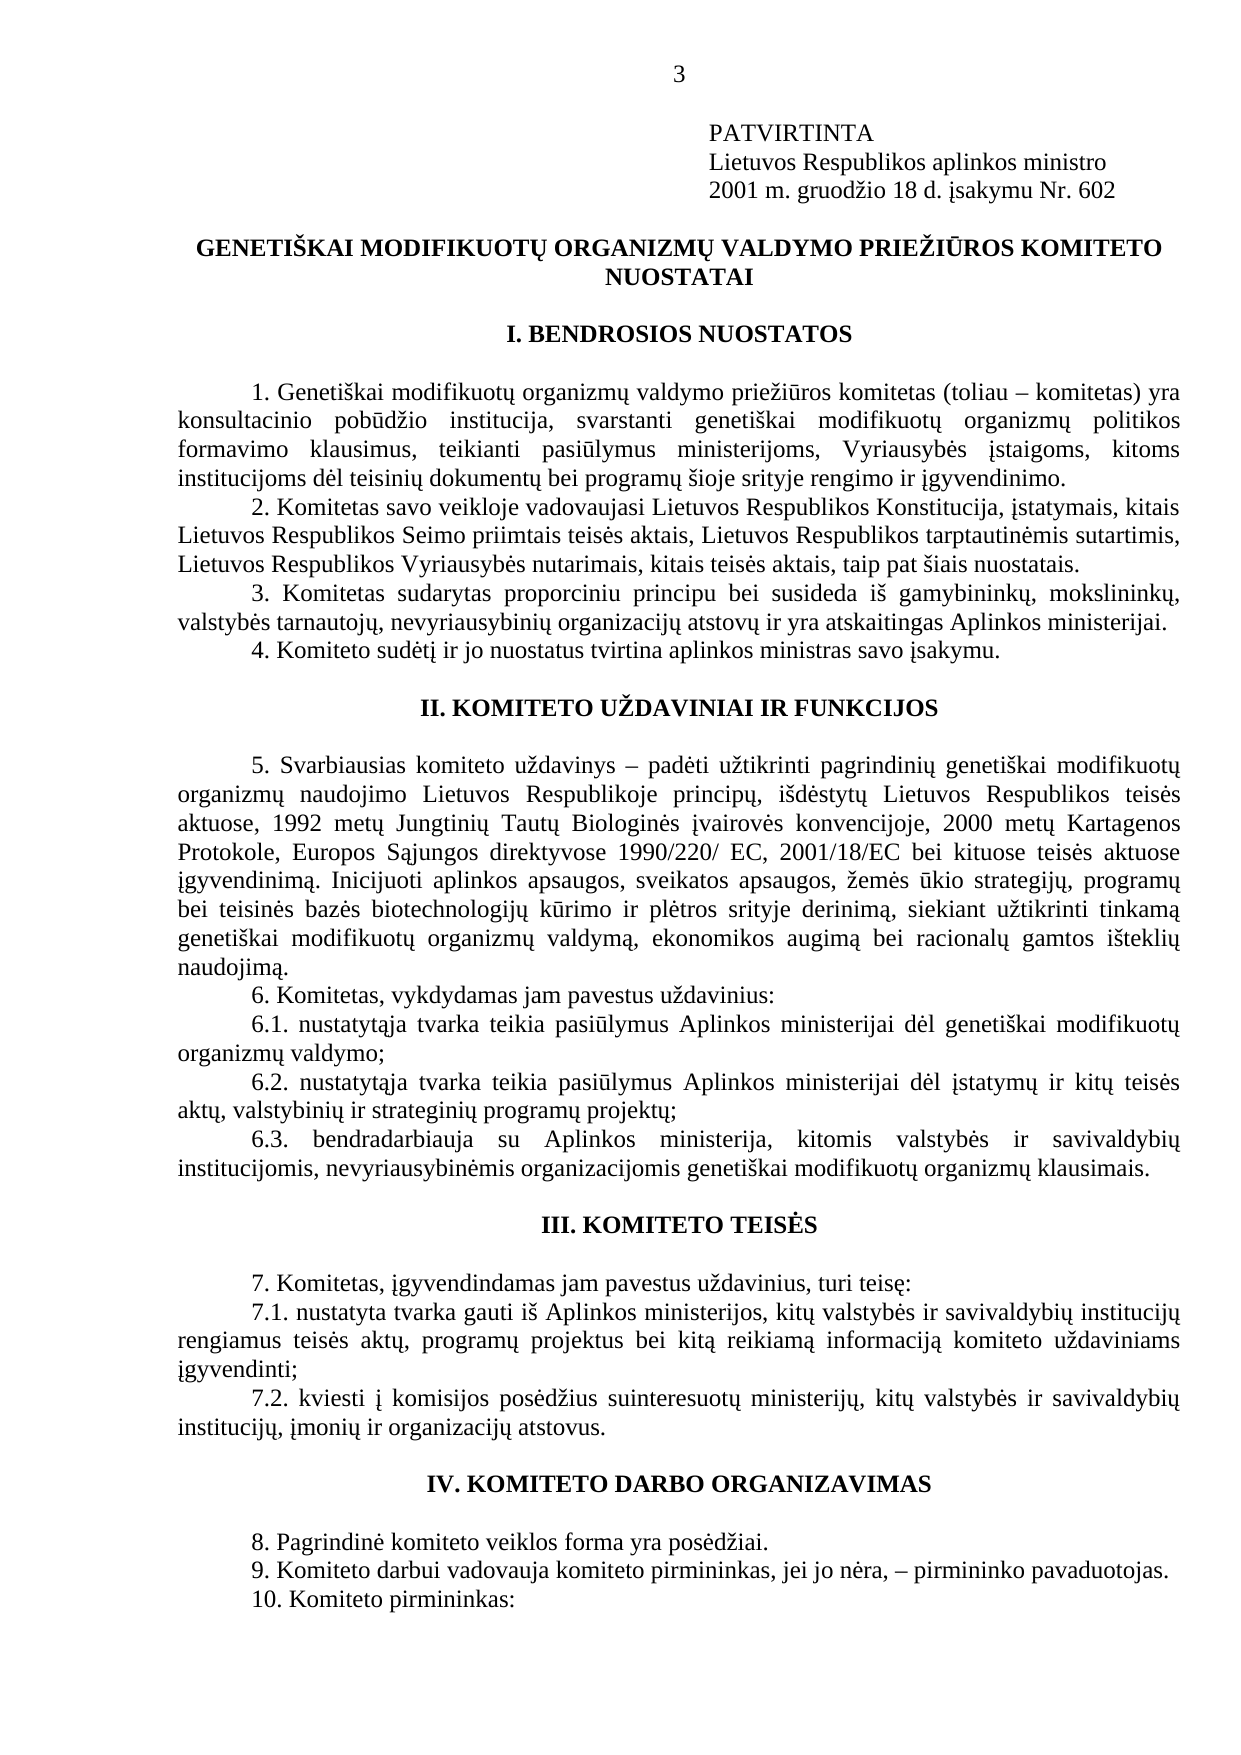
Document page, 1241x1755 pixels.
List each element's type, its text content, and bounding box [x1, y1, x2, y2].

text 2. Komitetas savo veikloje vadovaujasi Lietuvos Respublikos Konstitucija, įstatymais, kitais Lietuvos Respublikos Seimo priimtais teisės aktais, Lietuvos Respublikos tarptautinėmis sutartimis, Lietuvos Respublikos Vyriausybės nutarimais, kitais teisės aktais, taip pat šiais nuostatais. [177, 492, 1181, 578]
text IV. KOMITETO DARBO ORGANIZAVIMAS [177, 1469, 1181, 1498]
text 10. Komiteto pirmininkas: [177, 1584, 1181, 1613]
text 6.3. bendradarbiauja su Aplinkos ministerija, kitomis valstybės ir savivaldybių institucijomis, nevyriausybinėmis organizacijomis genetiškai modifikuotų organizmų klausimais. [177, 1124, 1181, 1182]
text I. BENDROSIOS NUOSTATOS [177, 319, 1181, 348]
text 7.2. kviesti į komisijos posėdžius suinteresuotų ministerijų, kitų valstybės ir savivaldybių institucijų, įmonių ir organizacijų atstovus. [177, 1383, 1181, 1441]
text 1. Genetiškai modifikuotų organizmų valdymo priežiūros komitetas (toliau – komitetas) yra konsultacinio pobūdžio institucija, svarstanti genetiškai modifikuotų organizmų politikos formavimo klausimus, teikianti pasiūlymus ministerijoms, Vyriausybės įstaigoms, kitoms institucijoms dėl teisinių dokumentų bei programų šioje srityje rengimo ir įgyvendinimo. [177, 377, 1181, 492]
text 6.2. nustatytąja tvarka teikia pasiūlymus Aplinkos ministerijai dėl įstatymų ir kitų teisės aktų, valstybinių ir strateginių programų projektų; [177, 1067, 1181, 1124]
text 3. Komitetas sudarytas proporciniu principu bei susideda iš gamybininkų, mokslininkų, valstybės tarnautojų, nevyriausybinių organizacijų atstovų ir yra atskaitingas Aplinkos ministerijai. [177, 578, 1181, 636]
text 8. Pagrindinė komiteto veiklos forma yra posėdžiai. [177, 1527, 1181, 1556]
text II. KOMITETO UŽDAVINIAI IR FUNKCIJOS [177, 693, 1181, 722]
text 6.1. nustatytąja tvarka teikia pasiūlymus Aplinkos ministerijai dėl genetiškai modifikuotų organizmų valdymo; [177, 1009, 1181, 1067]
text 4. Komiteto sudėtį ir jo nuostatus tvirtina aplinkos ministras savo įsakymu. [177, 636, 1181, 664]
text 2001 m. gruodžio 18 d. įsakymu Nr. 602 [177, 176, 1181, 204]
text 7.1. nustatyta tvarka gauti iš Aplinkos ministerijos, kitų valstybės ir savivaldybių institucijų rengiamus teisės aktų, programų projektus bei kitą reikiamą informaciją komiteto uždaviniams įgyvendinti; [177, 1297, 1181, 1383]
text GENETIŠKAI MODIFIKUOTŲ ORGANIZMŲ VALDYMO PRIEŽIŪROS KOMITETO NUOSTATAI [177, 233, 1181, 291]
text Lietuvos Respublikos aplinkos ministro [177, 147, 1181, 176]
text 5. Svarbiausias komiteto uždavinys – padėti užtikrinti pagrindinių genetiškai modifikuotų organizmų naudojimo Lietuvos Respublikoje principų, išdėstytų Lietuvos Respublikos teisės aktuose, 1992 metų Jungtinių Tautų Biologinės įvairovės konvencijoje, 2000 metų Kartagenos Protokole, Europos Sąjungos direktyvose 1990/220/ EC, 2001/18/EC bei kituose teisės aktuose įgyvendinimą. Inicijuoti aplinkos apsaugos, sveikatos apsaugos, žemės ūkio strategijų, programų bei teisinės bazės biotechnologijų kūrimo ir plėtros srityje derinimą, siekiant užtikrinti tinkamą genetiškai modifikuotų organizmų valdymą, ekonomikos augimą bei racionalų gamtos išteklių naudojimą. [177, 751, 1181, 981]
text PATVIRTINTA [709, 118, 1181, 147]
text 6. Komitetas, vykdydamas jam pavestus uždavinius: [177, 981, 1181, 1009]
text III. KOMITETO TEISĖS [177, 1211, 1181, 1239]
text 7. Komitetas, įgyvendindamas jam pavestus uždavinius, turi teisę: [177, 1268, 1181, 1297]
text 9. Komiteto darbui vadovauja komiteto pirmininkas, jei jo nėra, – pirmininko pavaduotojas. [177, 1556, 1181, 1584]
